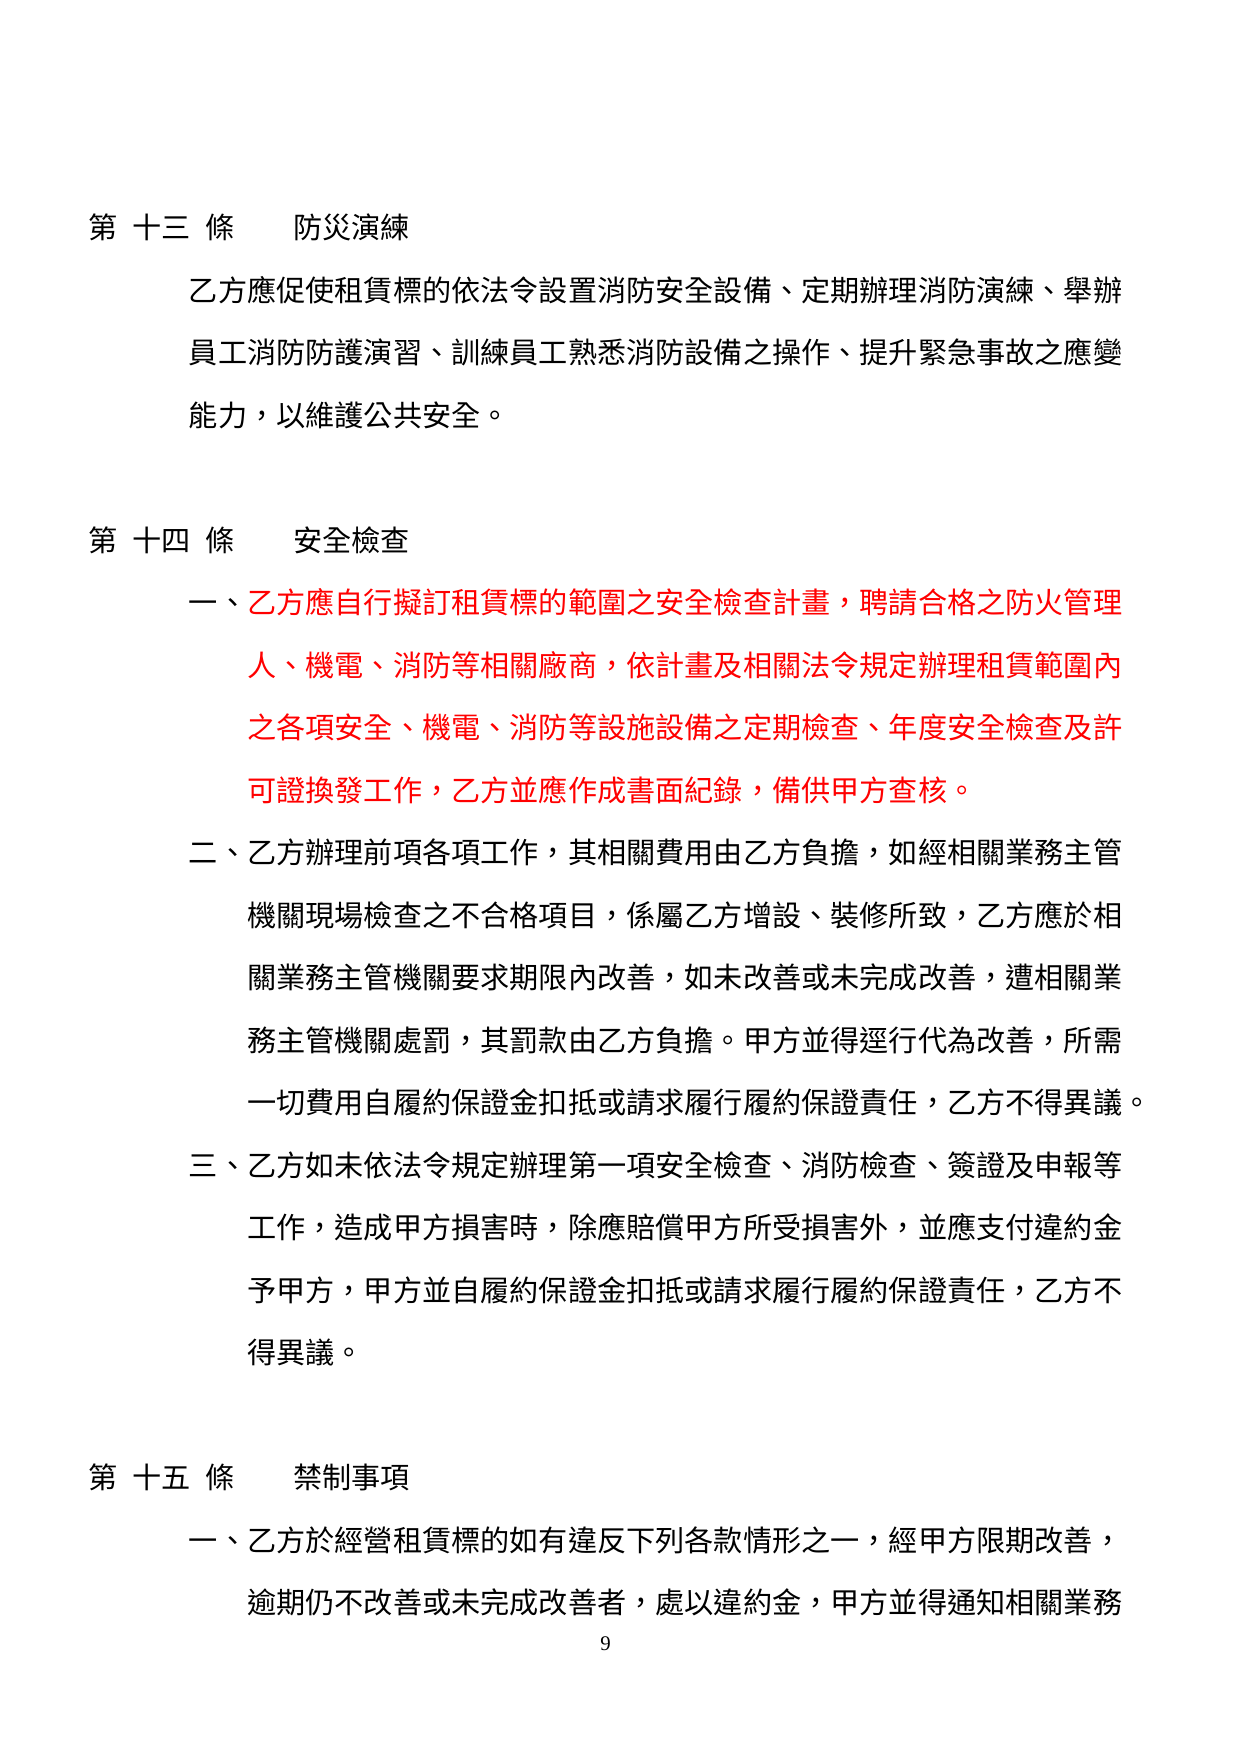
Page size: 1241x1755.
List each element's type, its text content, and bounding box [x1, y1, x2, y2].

text 第 十五 條 禁制事項 [89, 1434, 1122, 1497]
text 一、乙方應自行擬訂租賃標的範圍之安全檢查計畫，聘請合格之防火管理人、機電、消防等相關廠商，依計畫及相關法令規定辦理租賃範圍內之各項安全、機電、消防等設施設備之定期檢查、年度安全檢查及許可證換發工作，乙方並應作成書面紀錄，備供甲方查核。 [189, 559, 1122, 809]
text 二、乙方辦理前項各項工作，其相關費用由乙方負擔，如經相關業務主管機關現場檢查之不合格項目，係屬乙方增設、裝修所致，乙方應於相關業務主管機關要求期限內改善，如未改善或未完成改善，遭相關業務主管機關處罰，其罰款由乙方負擔。甲方並得逕行代為改善，所需一切費用自履約保證金扣抵或請求履行履約保證責任，乙方不得異議。 [189, 809, 1122, 1122]
text 一、乙方於經營租賃標的如有違反下列各款情形之一，經甲方限期改善，逾期仍不改善或未完成改善者，處以違約金，甲方並得通知相關業務 [189, 1497, 1122, 1622]
text 三、乙方如未依法令規定辦理第一項安全檢查、消防檢查、簽證及申報等工作，造成甲方損害時，除應賠償甲方所受損害外，並應支付違約金予甲方，甲方並自履約保證金扣抵或請求履行履約保證責任，乙方不得異議。 [189, 1122, 1122, 1372]
text 第 十三 條 防災演練 [89, 184, 1122, 247]
text 第 十四 條 安全檢查 [89, 497, 1122, 559]
text 乙方應促使租賃標的依法令設置消防安全設備、定期辦理消防演練、舉辦員工消防防護演習、訓練員工熟悉消防設備之操作、提升緊急事故之應變能力，以維護公共安全。 [189, 247, 1122, 434]
